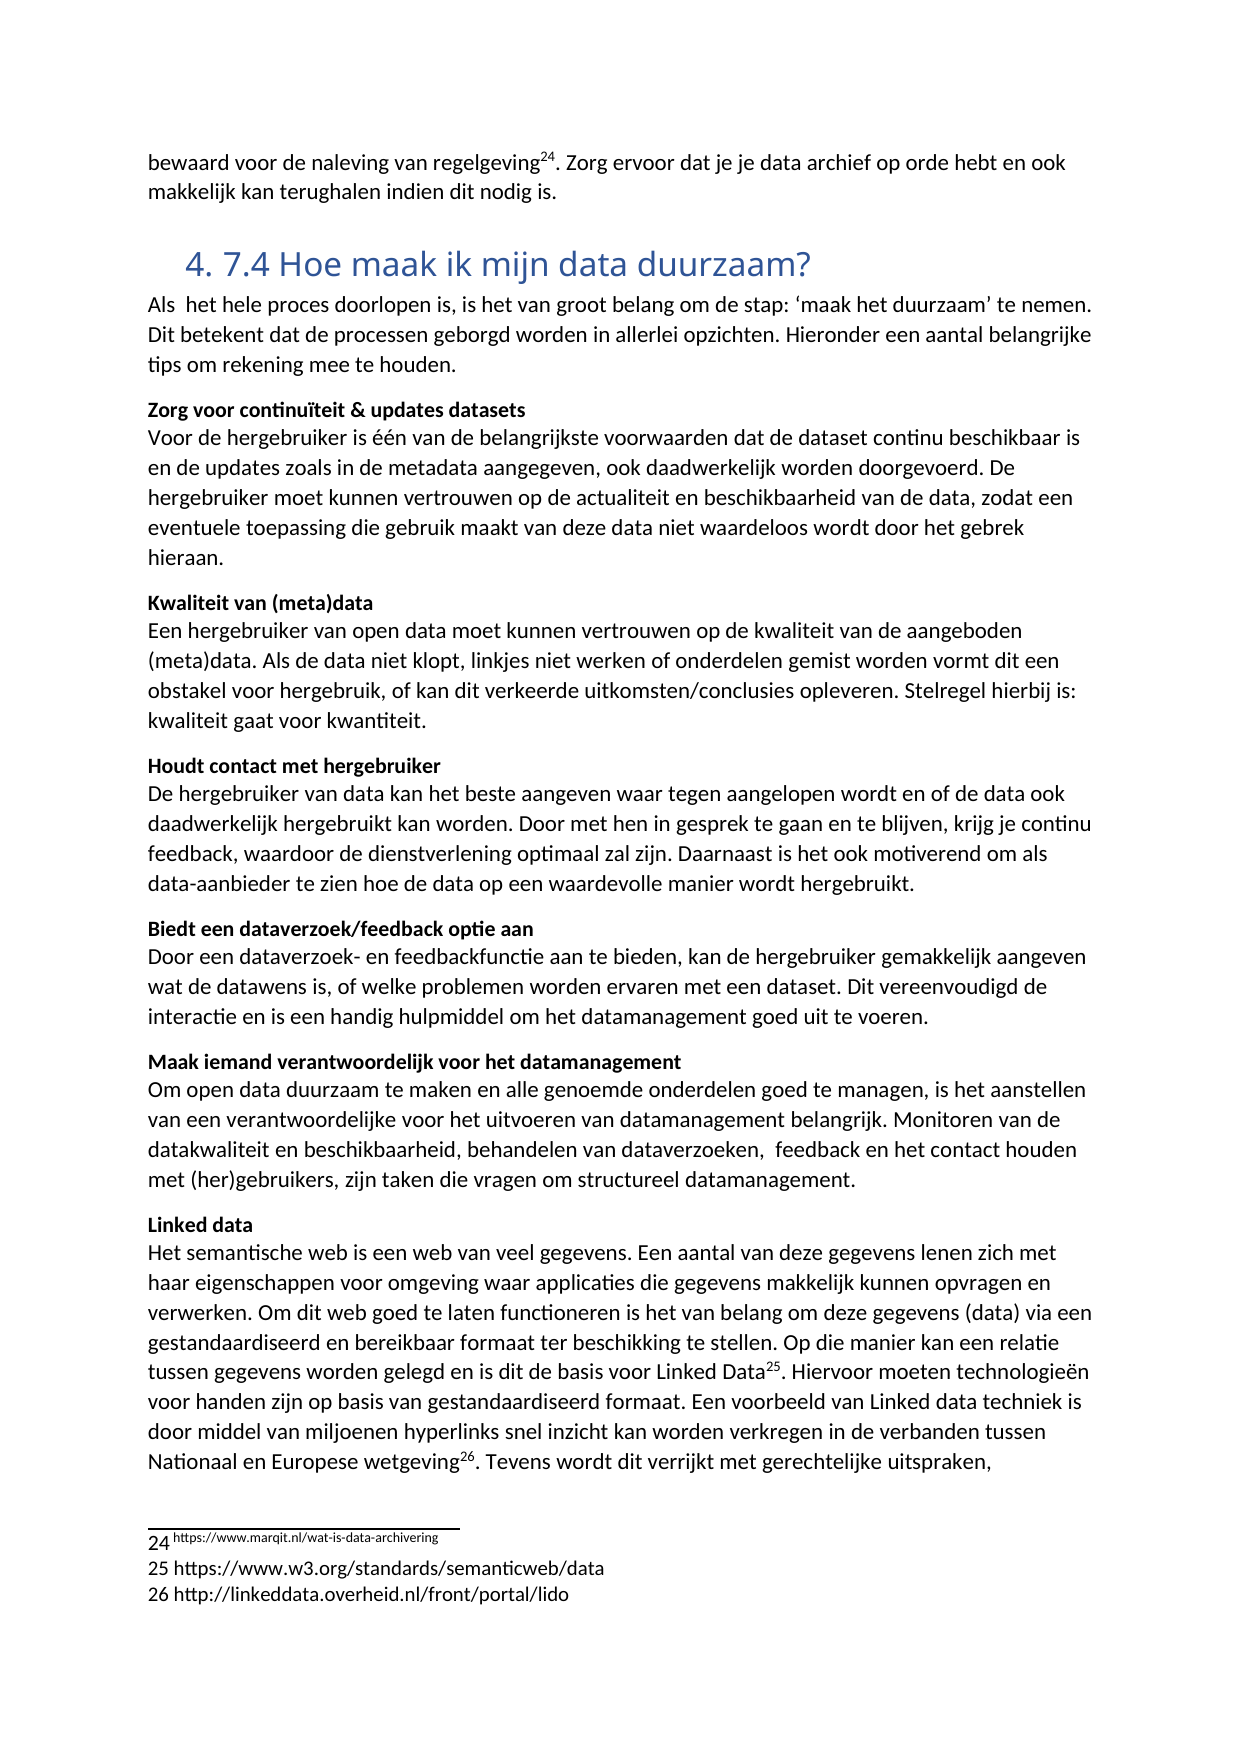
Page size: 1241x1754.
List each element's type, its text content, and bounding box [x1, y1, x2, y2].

text Om open data duurzaam te maken en alle genoemde onderdelen goed te managen, is het aanstellen van een verantwoordelijke voor het uitvoeren van datamanagement belangrijk. Monitoren van de datakwaliteit en beschikbaarheid, behandelen van dataverzoeken, feedback en het contact houden met (her)gebruikers, zijn taken die vragen om structureel datamanagement. [148, 1075, 1093, 1193]
text Biedt een dataverzoek/feedback optie aan [148, 915, 1093, 942]
text Als het hele proces doorlopen is, is het van groot belang om de stap: ‘maak het duurzaam’ te nemen. Dit betekent dat de processen geborgd worden in allerlei opzichten. Hieronder een aantal belangrijke tips om rekening mee te houden. [148, 290, 1093, 378]
text Door een dataverzoek- en feedbackfunctie aan te bieden, kan de hergebruiker gemakkelijk aangeven wat de datawens is, of welke problemen worden ervaren met een dataset. Dit vereenvoudigd de interactie en is een handig hulpmiddel om het datamanagement goed uit te voeren. [148, 942, 1093, 1030]
text Linked data [148, 1211, 1093, 1238]
text Kwaliteit van (meta)data [148, 589, 1093, 616]
text Houdt contact met hergebruiker [148, 752, 1093, 779]
text Zorg voor continuïteit & updates datasets [148, 397, 1093, 423]
text Een hergebruiker van open data moet kunnen vertrouwen op de kwaliteit van de aangeboden (meta)data. Als de data niet klopt, linkjes niet werken of onderdelen gemist worden vormt dit een obstakel voor hergebruik, of kan dit verkeerde uitkomsten/conclusies opleveren. Stelregel hierbij is: kwaliteit gaat voor kwantiteit. [148, 616, 1093, 734]
text De hergebruiker van data kan het beste aangeven waar tegen aangelopen wordt en of de data ook daadwerkelijk hergebruikt kan worden. Door met hen in gesprek te gaan en te blijven, krijg je continu feedback, waardoor de dienstverlening optimaal zal zijn. Daarnaast is het ook motiverend om als data-aanbieder te zien hoe de data op een waardevolle manier wordt hergebruikt. [148, 779, 1093, 897]
text bewaard voor de naleving van regelgeving. Zorg ervoor dat je je data archief op orde hebt en ook makkelijk kan terughalen indien dit nodig is. [148, 148, 1093, 206]
subtitle 7.4 Hoe maak ik mijn data duurzaam? [185, 241, 1093, 286]
text https://www.marqit.nl/wat-is-data-archivering [148, 1529, 1093, 1556]
text Maak iemand verantwoordelijk voor het datamanagement [148, 1048, 1093, 1075]
text Voor de hergebruiker is één van de belangrijkste voorwaarden dat de dataset continu beschikbaar is en de updates zoals in de metadata aangegeven, ook daadwerkelijk worden doorgevoerd. De hergebruiker moet kunnen vertrouwen op de actualiteit en beschikbaarheid van de data, zodat een eventuele toepassing die gebruik maakt van deze data niet waardeloos wordt door het gebrek hieraan. [148, 423, 1093, 571]
text http://linkeddata.overheid.nl/front/portal/lido [148, 1581, 1093, 1606]
text https://www.w3.org/standards/semanticweb/data [148, 1556, 1093, 1581]
text Het semantische web is een web van veel gegevens. Een aantal van deze gegevens lenen zich met haar eigenschappen voor omgeving waar applicaties die gegevens makkelijk kunnen opvragen en verwerken. Om dit web goed te laten functioneren is het van belang om deze gegevens (data) via een gestandaardiseerd en bereikbaar formaat ter beschikking te stellen. Op die manier kan een relatie tussen gegevens worden gelegd en is dit de basis voor Linked Data. Hiervoor moeten technologieën voor handen zijn op basis van gestandaardiseerd formaat. Een voorbeeld van Linked data techniek is door middel van miljoenen hyperlinks snel inzicht kan worden verkregen in de verbanden tussen Nationaal en Europese wetgeving. Tevens wordt dit verrijkt met gerechtelijke uitspraken, [148, 1238, 1093, 1475]
